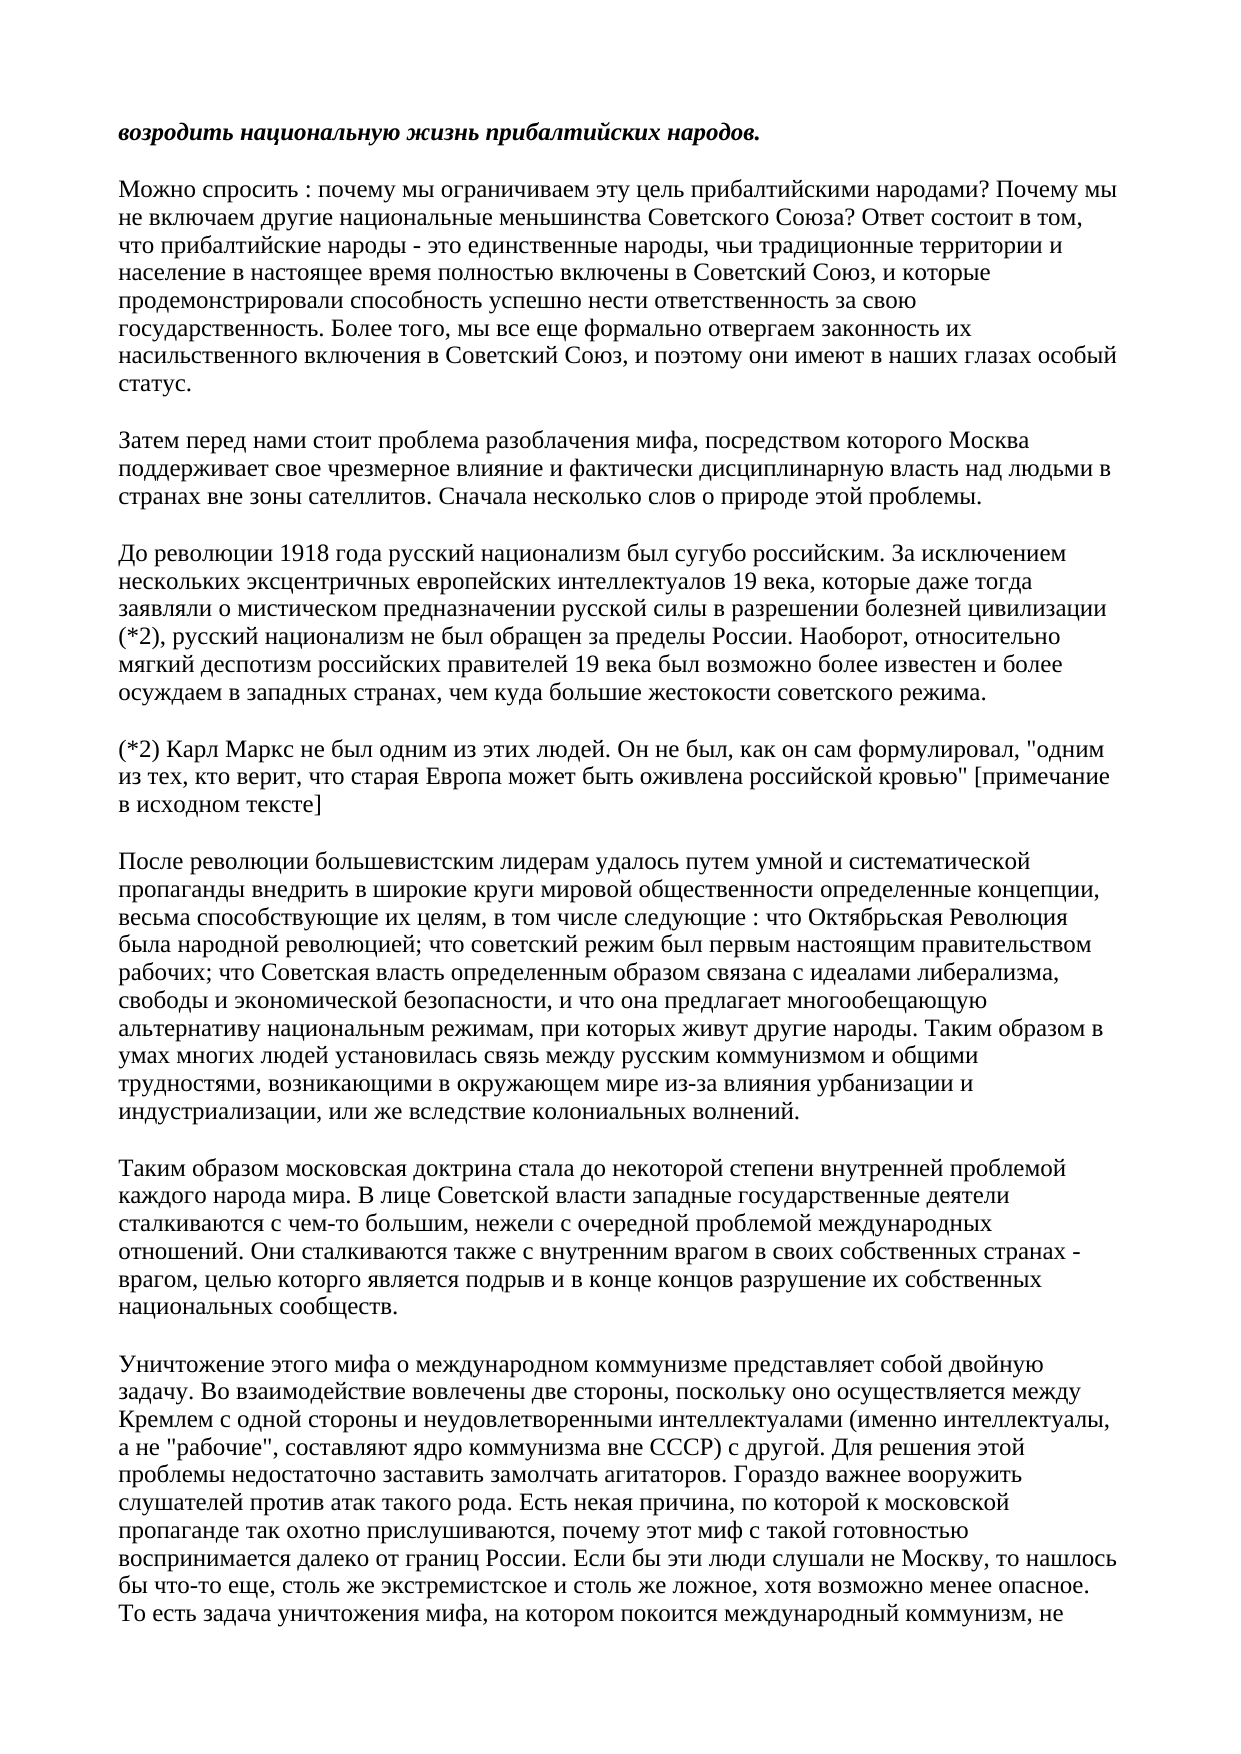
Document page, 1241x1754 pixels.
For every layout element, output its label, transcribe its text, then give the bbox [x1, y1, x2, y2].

text Затем перед нами стоит проблема разоблачения мифа, посредством которого Москва поддерживает свое чрезмерное влияние и фактически дисциплинарную власть над людьми в странах вне зоны сателлитов. Сначала несколько слов о природе этой проблемы. [118, 426, 1122, 509]
text До революции 1918 года русский национализм был сугубо российским. За исключением нескольких эксцентричных европейских интеллектуалов 19 века, которые даже тогда заявляли о мистическом предназначении русской силы в разрешении болезней цивилизации (*2), русский национализм не был обращен за пределы России. Наоборот, относительно мягкий деспотизм российских правителей 19 века был возможно более известен и более осуждаем в западных странах, чем куда большие жестокости советского режима. [118, 539, 1122, 705]
text После революции большевистским лидерам удалось путем умной и систематической пропаганды внедрить в широкие круги мировой общественности определенные концепции, весьма способствующие их целям, в том числе следующие : что Октябрьская Революция была народной революцией; что советский режим был первым настоящим правительством рабочих; что Советская власть определенным образом связана с идеалами либерализма, свободы и экономической безопасности, и что она предлагает многообещающую альтернативу национальным режимам, при которых живут другие народы. Таким образом в умах многих людей установилась связь между русским коммунизмом и общими трудностями, возникающими в окружающем мире из-за влияния урбанизации и индустриализации, или же вследствие колониальных волнений. [118, 847, 1122, 1124]
text Уничтожение этого мифа о международном коммунизме представляет собой двойную задачу. Во взаимодействие вовлечены две стороны, поскольку оно осуществляется между Кремлем с одной стороны и неудовлетворенными интеллектуалами (именно интеллектуалы, а не "рабочие", составляют ядро коммунизма вне СССР) с другой. Для решения этой проблемы недостаточно заставить замолчать агитаторов. Гораздо важнее вооружить слушателей против атак такого рода. Есть некая причина, по которой к московской пропаганде так охотно прислушиваются, почему этот миф с такой готовностью воспринимается далеко от границ России. Если бы эти люди слушали не Москву, то нашлось бы что-то еще, столь же экстремистское и столь же ложное, хотя возможно менее опасное. То есть задача уничтожения мифа, на котором покоится международный коммунизм, не [118, 1350, 1122, 1627]
text Таким образом московская доктрина стала до некоторой степени внутренней проблемой каждого народа мира. В лице Советской власти западные государственные деятели сталкиваются с чем-то большим, нежели с очередной проблемой международных отношений. Они сталкиваются также с внутренним врагом в своих собственных странах - врагом, целью которго является подрыв и в конце концов разрушение их собственных национальных сообществ. [118, 1154, 1122, 1320]
text (*2) Карл Маркс не был одним из этих людей. Он не был, как он сам формулировал, "одним из тех, кто верит, что старая Европа может быть оживлена российской кровью" [примечание в исходном тексте] [118, 735, 1122, 818]
text возродить национальную жизнь прибалтийских народов. [118, 118, 1122, 146]
text Можно спросить : почему мы ограничиваем эту цель прибалтийскими народами? Почему мы не включаем другие национальные меньшинства Советского Союза? Ответ состоит в том, что прибалтийские народы - это единственные народы, чьи традиционные территории и население в настоящее время полностью включены в Советский Союз, и которые продемонстрировали способность успешно нести ответственность за свою государственность. Более того, мы все еще формально отвергаем законность их насильственного включения в Советский Союз, и поэтому они имеют в наших глазах особый статус. [118, 175, 1122, 397]
